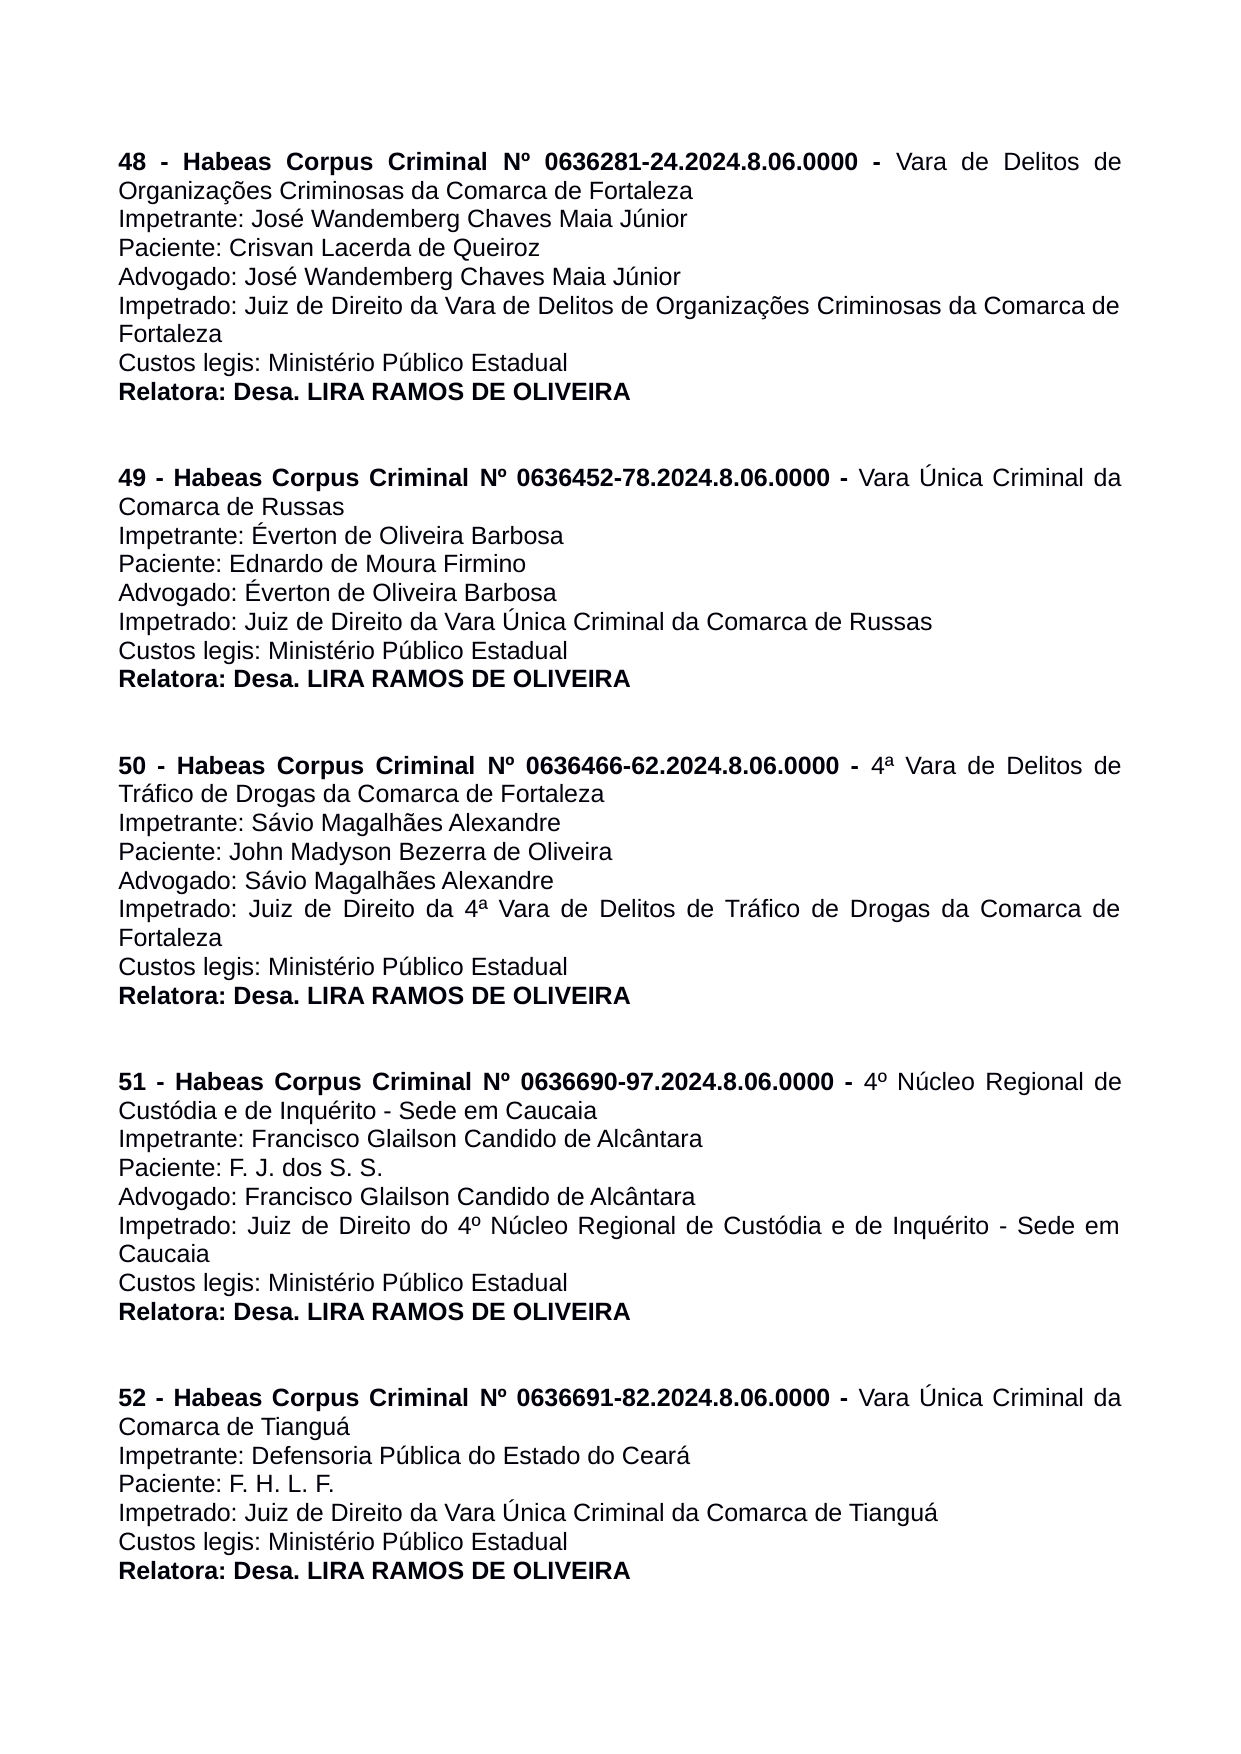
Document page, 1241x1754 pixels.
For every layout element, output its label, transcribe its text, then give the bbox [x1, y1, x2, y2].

text 50 - Habeas Corpus Criminal Nº 0636466-62.2024.8.06.0000 - 4ª Vara de Delitos de Tráfico de Drogas da Comarca de Fortaleza [118, 751, 1122, 808]
text Advogado: Francisco Glailson Candido de Alcântara [118, 1182, 1122, 1211]
text Impetrante: José Wandemberg Chaves Maia Júnior [118, 204, 1122, 233]
text Impetrado: Juiz de Direito da 4ª Vara de Delitos de Tráfico de Drogas da Comarca de Fortaleza [118, 894, 1122, 952]
text Paciente: F. J. dos S. S. [118, 1153, 1122, 1182]
text Impetrado: Juiz de Direito da Vara Única Criminal da Comarca de Tianguá [118, 1498, 1122, 1527]
text Custos legis: Ministério Público Estadual [118, 1268, 1122, 1297]
text 48 - Habeas Corpus Criminal Nº 0636281-24.2024.8.06.0000 - Vara de Delitos de Organizações Criminosas da Comarca de Fortaleza [118, 147, 1122, 204]
text Impetrante: Francisco Glailson Candido de Alcântara [118, 1124, 1122, 1153]
text Paciente: Crisvan Lacerda de Queiroz [118, 233, 1122, 262]
text Custos legis: Ministério Público Estadual [118, 636, 1122, 664]
text Advogado: Éverton de Oliveira Barbosa [118, 578, 1122, 607]
text Impetrante: Éverton de Oliveira Barbosa [118, 521, 1122, 549]
text Impetrante: Sávio Magalhães Alexandre [118, 808, 1122, 837]
text Relatora: Desa. LIRA RAMOS DE OLIVEIRA [118, 1297, 1122, 1326]
text Relatora: Desa. LIRA RAMOS DE OLIVEIRA [118, 664, 1122, 693]
text Impetrado: Juiz de Direito da Vara Única Criminal da Comarca de Russas [118, 607, 1122, 636]
text Custos legis: Ministério Público Estadual [118, 348, 1122, 377]
text Impetrado: Juiz de Direito da Vara de Delitos de Organizações Criminosas da Comarca de Fortaleza [118, 291, 1122, 348]
text Relatora: Desa. LIRA RAMOS DE OLIVEIRA [118, 377, 1122, 406]
text Relatora: Desa. LIRA RAMOS DE OLIVEIRA [118, 981, 1122, 1009]
text 51 - Habeas Corpus Criminal Nº 0636690-97.2024.8.06.0000 - 4º Núcleo Regional de Custódia e de Inquérito - Sede em Caucaia [118, 1067, 1122, 1124]
text 52 - Habeas Corpus Criminal Nº 0636691-82.2024.8.06.0000 - Vara Única Criminal da Comarca de Tianguá [118, 1383, 1122, 1441]
text Advogado: Sávio Magalhães Alexandre [118, 866, 1122, 894]
text Paciente: John Madyson Bezerra de Oliveira [118, 837, 1122, 866]
text Advogado: José Wandemberg Chaves Maia Júnior [118, 262, 1122, 291]
text 49 - Habeas Corpus Criminal Nº 0636452-78.2024.8.06.0000 - Vara Única Criminal da Comarca de Russas [118, 463, 1122, 521]
text Paciente: F. H. L. F. [118, 1469, 1122, 1498]
text Custos legis: Ministério Público Estadual [118, 952, 1122, 981]
text Custos legis: Ministério Público Estadual [118, 1527, 1122, 1556]
text Impetrado: Juiz de Direito do 4º Núcleo Regional de Custódia e de Inquérito - Sede em Caucaia [118, 1211, 1122, 1268]
text Paciente: Ednardo de Moura Firmino [118, 549, 1122, 578]
text Impetrante: Defensoria Pública do Estado do Ceará [118, 1441, 1122, 1469]
text Relatora: Desa. LIRA RAMOS DE OLIVEIRA [118, 1556, 1122, 1584]
